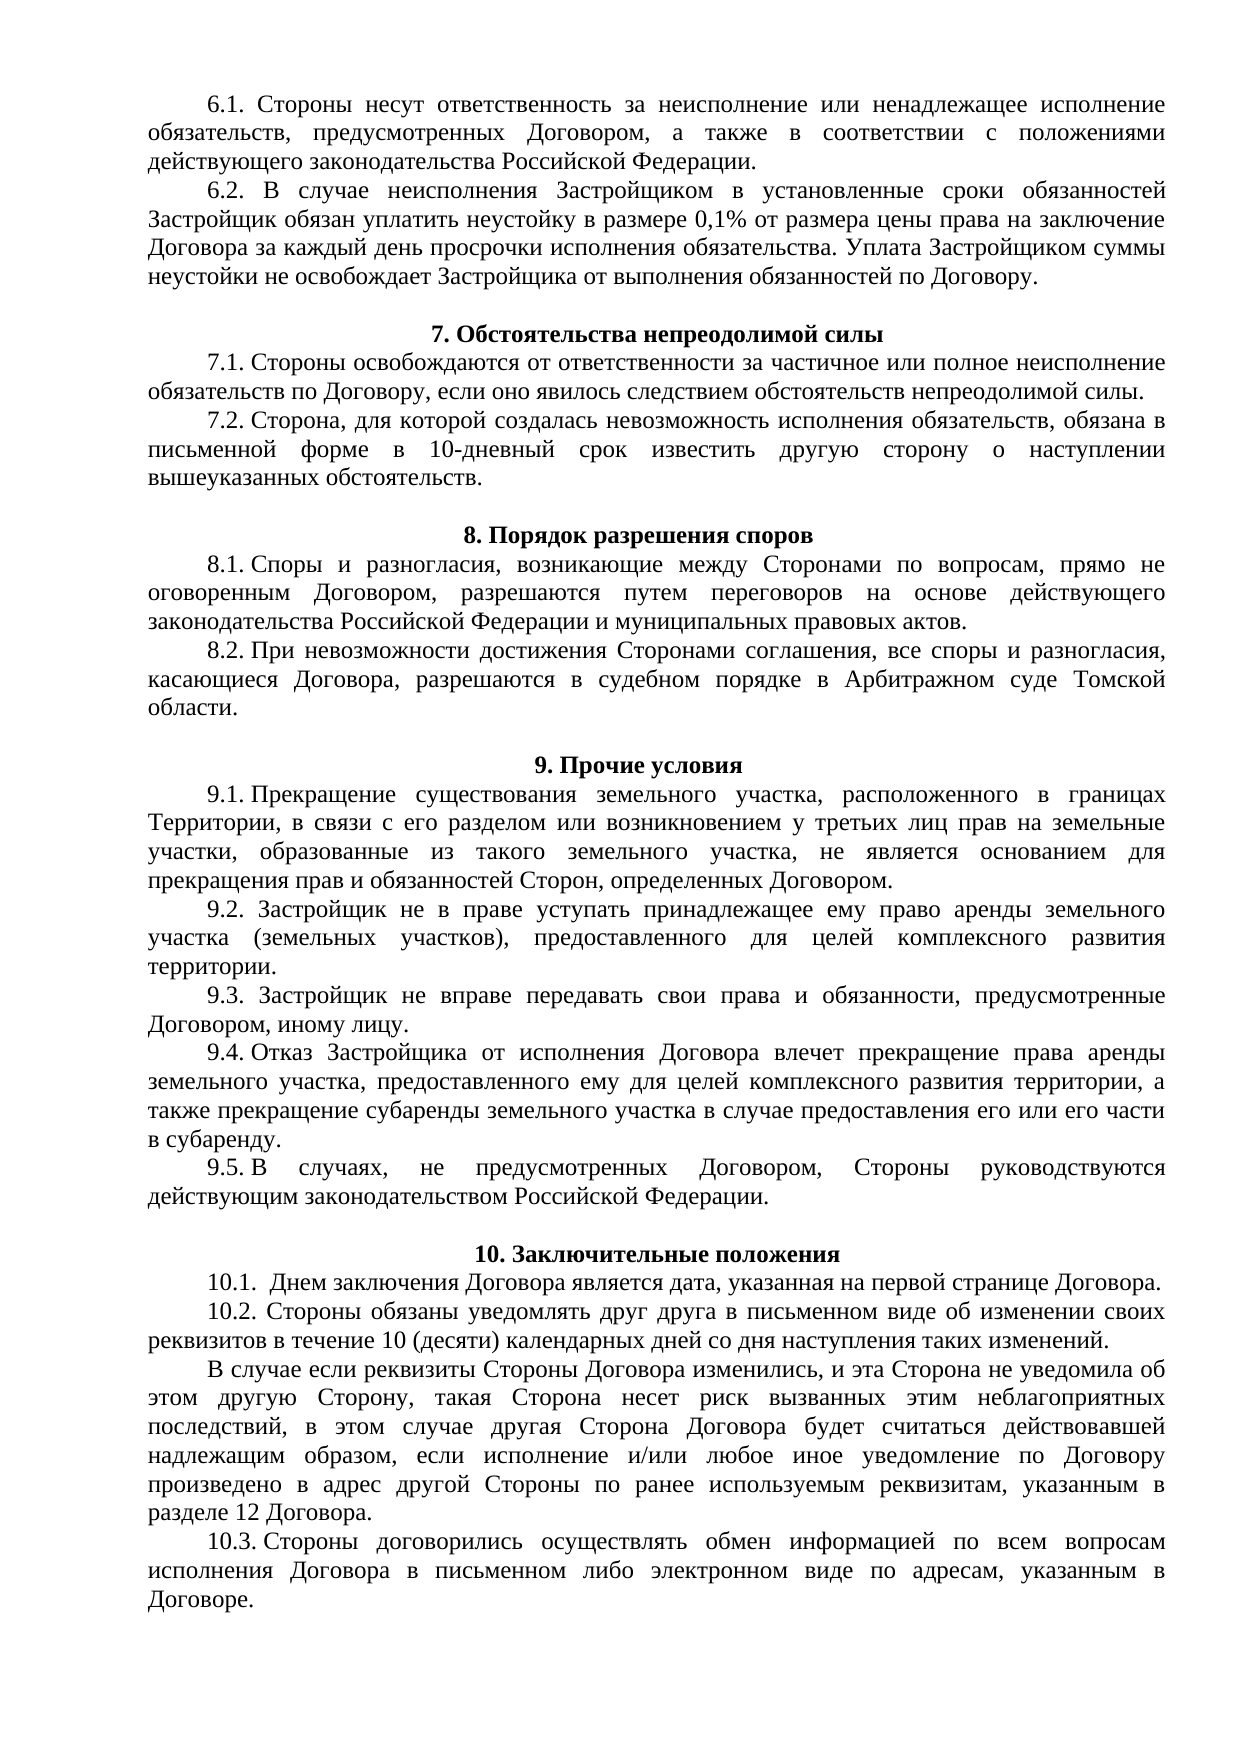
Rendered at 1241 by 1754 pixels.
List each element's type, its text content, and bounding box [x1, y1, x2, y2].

text 10.2. Стороны обязаны уведомлять друг друга в письменном виде об изменении своих реквизитов в течение 10 (десяти) календарных дней со дня наступления таких изменений. [148, 1296, 1167, 1354]
text 7. Обстоятельства непреодолимой силы [148, 319, 1167, 347]
text 6.1. Стороны несут ответственность за неисполнение или ненадлежащее исполнение обязательств, предусмотренных Договором, а также в соответствии с положениями действующего законодательства Российской Федерации. [148, 89, 1167, 175]
text 9.5. В случаях, не предусмотренных Договором, Стороны руководствуются действующим законодательством Российской Федерации. [148, 1152, 1167, 1210]
text 10.1. Днем заключения Договора является дата, указанная на первой странице Договора. [148, 1267, 1167, 1296]
text 8.2. При невозможности достижения Сторонами соглашения, все споры и разногласия, касающиеся Договора, разрешаются в судебном порядке в Арбитражном суде Томской области. [148, 635, 1167, 721]
text 8.1. Споры и разногласия, возникающие между Сторонами по вопросам, прямо не оговоренным Договором, разрешаются путем переговоров на основе действующего законодательства Российской Федерации и муниципальных правовых актов. [148, 549, 1167, 635]
text 10. Заключительные положения [148, 1239, 1167, 1267]
text 6.2. В случае неисполнения Застройщиком в установленные сроки обязанностей Застройщик обязан уплатить неустойку в размере 0,1% от размера цены права на заключение Договора за каждый день просрочки исполнения обязательства. Уплата Застройщиком суммы неустойки не освобождает Застройщика от выполнения обязанностей по Договору. [148, 175, 1167, 290]
text 7.1. Стороны освобождаются от ответственности за частичное или полное неисполнение обязательств по Договору, если оно явилось следствием обстоятельств непреодолимой силы. [148, 347, 1167, 405]
text 9. Прочие условия [110, 750, 1167, 779]
text 7.2. Сторона, для которой создалась невозможность исполнения обязательств, обязана в письменной форме в 10-дневный срок известить другую сторону о наступлении вышеуказанных обстоятельств. [148, 405, 1167, 491]
text 9.3. Застройщик не вправе передавать свои права и обязанности, предусмотренные Договором, иному лицу. [148, 980, 1167, 1037]
text В случае если реквизиты Стороны Договора изменились, и эта Сторона не уведомила об этом другую Сторону, такая Сторона несет риск вызванных этим неблагоприятных последствий, в этом случае другая Сторона Договора будет считаться действовавшей надлежащим образом, если исполнение и/или любое иное уведомление по Договору произведено в адрес другой Стороны по ранее используемым реквизитам, указанным в разделе 12 Договора. [148, 1354, 1167, 1526]
text 10.3. Стороны договорились осуществлять обмен информацией по всем вопросам исполнения Договора в письменном либо электронном виде по адресам, указанным в Договоре. [148, 1526, 1167, 1612]
text 9.1. Прекращение существования земельного участка, расположенного в границах Территории, в связи с его разделом или возникновением у третьих лиц прав на земельные участки, образованные из такого земельного участка, не является основанием для прекращения прав и обязанностей Сторон, определенных Договором. [148, 779, 1167, 894]
text 9.2. Застройщик не в праве уступать принадлежащее ему право аренды земельного участка (земельных участков), предоставленного для целей комплексного развития территории. [148, 894, 1167, 980]
text 9.4. Отказ Застройщика от исполнения Договора влечет прекращение права аренды земельного участка, предоставленного ему для целей комплексного развития территории, а также прекращение субаренды земельного участка в случае предоставления его или его части в субаренду. [148, 1037, 1167, 1152]
text 8. Порядок разрешения споров [110, 520, 1167, 549]
